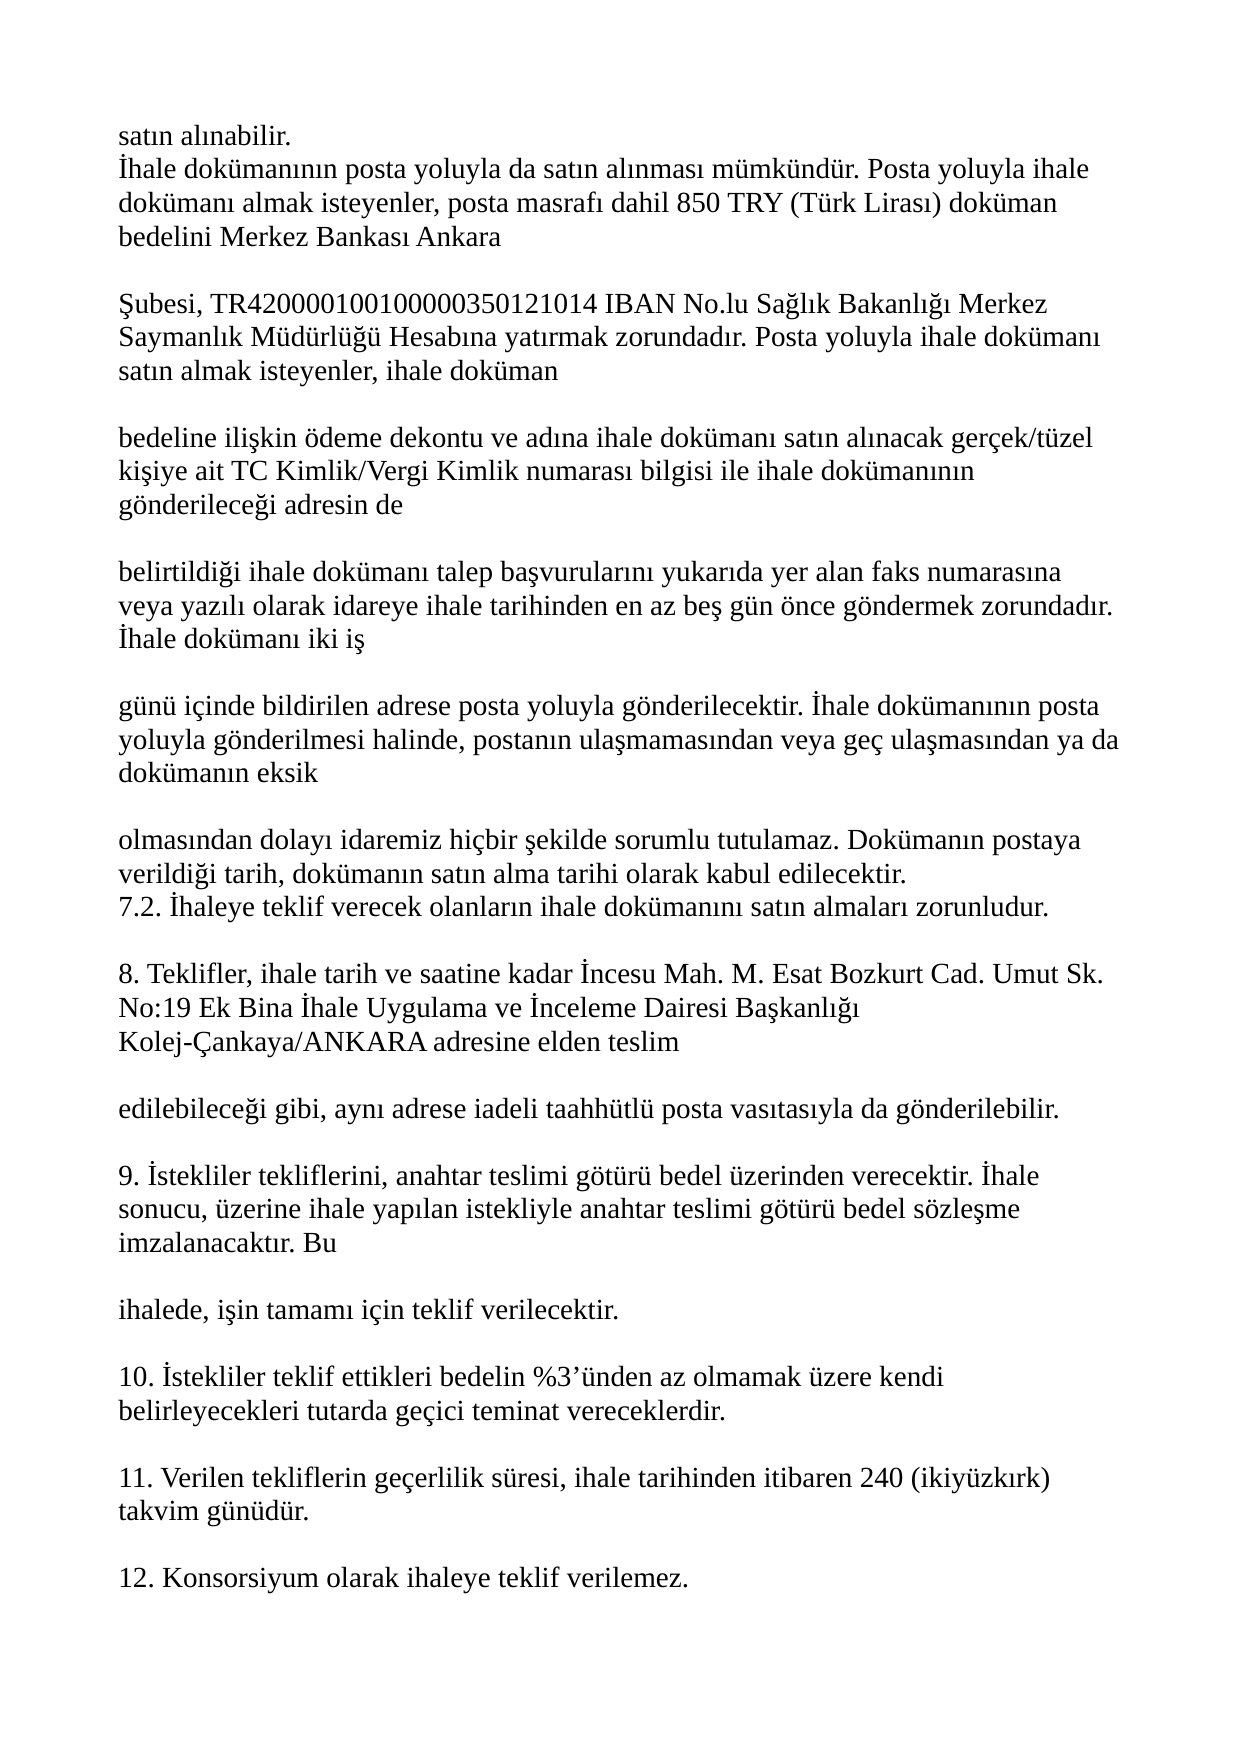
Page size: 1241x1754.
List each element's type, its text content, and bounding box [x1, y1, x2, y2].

text 12. Konsorsiyum olarak ihaleye teklif verilemez. [118, 1560, 1122, 1594]
text ihalede, işin tamamı için teklif verilecektir. [118, 1292, 1122, 1326]
text belirtildiği ihale dokümanı talep başvurularını yukarıda yer alan faks numarasına veya yazılı olarak idareye ihale tarihinden en az beş gün önce göndermek zorundadır. İhale dokümanı iki iş [118, 554, 1122, 655]
text olmasından dolayı idaremiz hiçbir şekilde sorumlu tutulamaz. Dokümanın postaya verildiği tarih, dokümanın satın alma tarihi olarak kabul edilecektir. [118, 822, 1122, 889]
text edilebileceği gibi, aynı adrese iadeli taahhütlü posta vasıtasıyla da gönderilebilir. [118, 1091, 1122, 1124]
text günü içinde bildirilen adrese posta yoluyla gönderilecektir. İhale dokümanının posta yoluyla gönderilmesi halinde, postanın ulaşmamasından veya geç ulaşmasından ya da dokümanın eksik [118, 688, 1122, 789]
text 8. Teklifler, ihale tarih ve saatine kadar İncesu Mah. M. Esat Bozkurt Cad. Umut Sk. No:19 Ek Bina İhale Uygulama ve İnceleme Dairesi Başkanlığı Kolej-Çankaya/ANKARA adresine elden teslim [118, 957, 1122, 1057]
text bedeline ilişkin ödeme dekontu ve adına ihale dokümanı satın alınacak gerçek/tüzel kişiye ait TC Kimlik/Vergi Kimlik numarası bilgisi ile ihale dokümanının gönderileceği adresin de [118, 420, 1122, 521]
text 7.2. İhaleye teklif verecek olanların ihale dokümanını satın almaları zorunludur. [118, 889, 1122, 923]
text 9. İstekliler tekliflerini, anahtar teslimi götürü bedel üzerinden verecektir. İhale sonucu, üzerine ihale yapılan istekliyle anahtar teslimi götürü bedel sözleşme imzalanacaktır. Bu [118, 1158, 1122, 1258]
text satın alınabilir. [118, 118, 1122, 152]
text 11. Verilen tekliflerin geçerlilik süresi, ihale tarihinden itibaren 240 (ikiyüzkırk) takvim günüdür. [118, 1460, 1122, 1527]
text 10. İstekliler teklif ettikleri bedelin %3’ünden az olmamak üzere kendi belirleyecekleri tutarda geçici teminat vereceklerdir. [118, 1359, 1122, 1426]
text Şubesi, TR420000100100000350121014 IBAN No.lu Sağlık Bakanlığı Merkez Saymanlık Müdürlüğü Hesabına yatırmak zorundadır. Posta yoluyla ihale dokümanı satın almak isteyenler, ihale doküman [118, 286, 1122, 386]
text İhale dokümanının posta yoluyla da satın alınması mümkündür. Posta yoluyla ihale dokümanı almak isteyenler, posta masrafı dahil 850 TRY (Türk Lirası) doküman bedelini Merkez Bankası Ankara [118, 152, 1122, 252]
